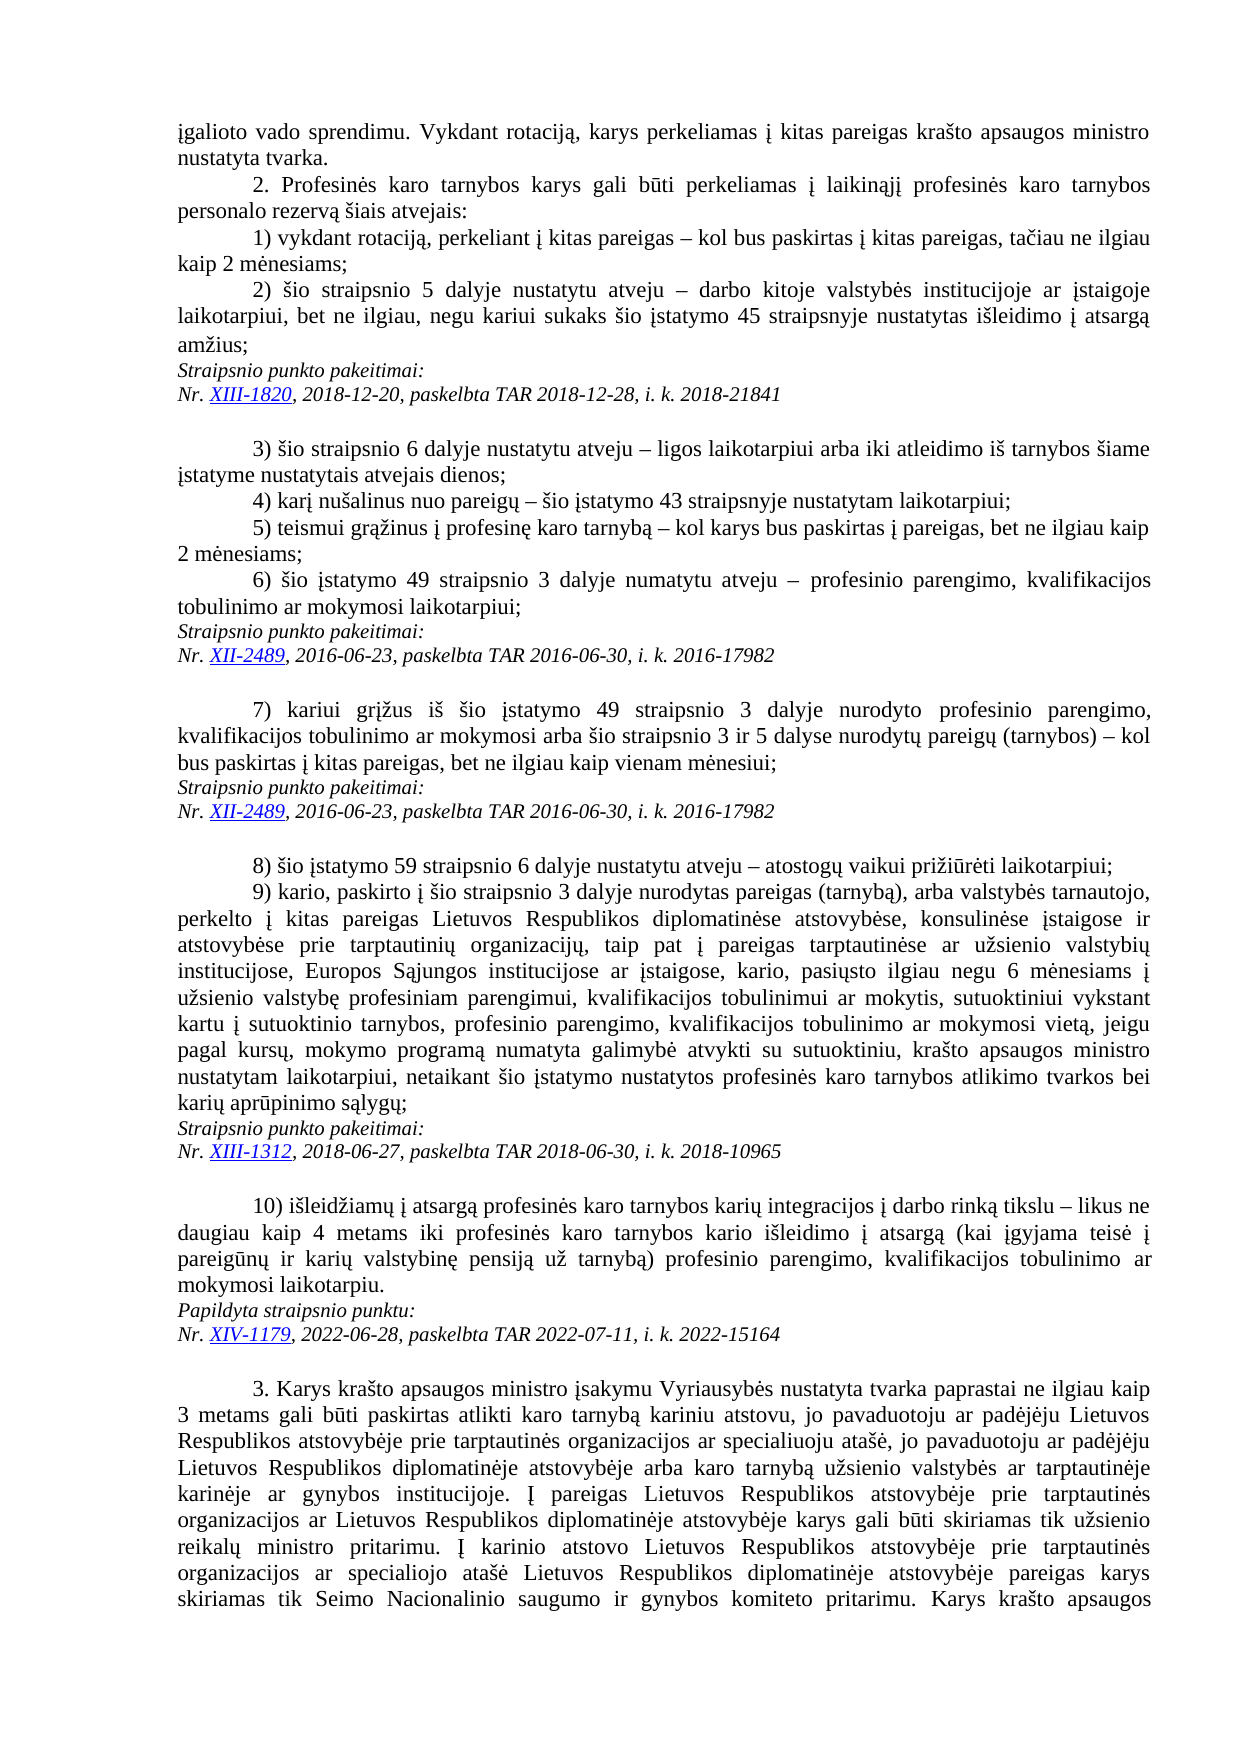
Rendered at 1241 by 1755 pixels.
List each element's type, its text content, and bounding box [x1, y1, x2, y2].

text Straipsnio punkto pakeitimai: [177, 1115, 1152, 1139]
text Nr. XIII-1312, 2018-06-27, paskelbta TAR 2018-06-30, i. k. 2018-10965 [177, 1139, 1152, 1163]
text 8) šio įstatymo 59 straipsnio 6 dalyje nustatytu atveju – atostogų vaikui prižiūrėti laikotarpiui; [177, 852, 1152, 878]
text 1) vykdant rotaciją, perkeliant į kitas pareigas – kol bus paskirtas į kitas pareigas, tačiau ne ilgiau kaip 2 mėnesiams; [177, 223, 1152, 276]
text Nr. XII-2489, 2016-06-23, paskelbta TAR 2016-06-30, i. k. 2016-17982 [177, 799, 1152, 823]
text Nr. XIV-1179, 2022-06-28, paskelbta TAR 2022-07-11, i. k. 2022-15164 [177, 1322, 1152, 1346]
text Straipsnio punkto pakeitimai: [177, 619, 1152, 643]
text Papildyta straipsnio punktu: [177, 1298, 1152, 1322]
text 7) kariui grįžus iš šio įstatymo 49 straipsnio 3 dalyje nurodyto profesinio parengimo, kvalifikacijos tobulinimo ar mokymosi arba šio straipsnio 3 ir 5 dalyse nurodytų pareigų (tarnybos) – kol bus paskirtas į kitas pareigas, bet ne ilgiau kaip vienam mėnesiui; [177, 696, 1152, 775]
text Straipsnio punkto pakeitimai: [177, 775, 1152, 799]
text 10) išleidžiamų į atsargą profesinės karo tarnybos karių integracijos į darbo rinką tikslu – likus ne daugiau kaip 4 metams iki profesinės karo tarnybos kario išleidimo į atsargą (kai įgyjama teisė į pareigūnų ir karių valstybinę pensiją už tarnybą) profesinio parengimo, kvalifikacijos tobulinimo ar mokymosi laikotarpiu. [177, 1192, 1152, 1298]
text 4) karį nušalinus nuo pareigų – šio įstatymo 43 straipsnyje nustatytam laikotarpiui; [177, 487, 1152, 514]
text 2) šio straipsnio 5 dalyje nustatytu atveju – darbo kitoje valstybės institucijoje ar įstaigoje laikotarpiui, bet ne ilgiau, negu kariui sukaks šio įstatymo 45 straipsnyje nustatytas išleidimo į atsargą amžius; [177, 276, 1152, 358]
text 3. Karys krašto apsaugos ministro įsakymu Vyriausybės nustatyta tvarka paprastai ne ilgiau kaip 3 metams gali būti paskirtas atlikti karo tarnybą kariniu atstovu, jo pavaduotoju ar padėjėju Lietuvos Respublikos atstovybėje prie tarptautinės organizacijos ar specialiuoju atašė, jo pavaduotoju ar padėjėju Lietuvos Respublikos diplomatinėje atstovybėje arba karo tarnybą užsienio valstybės ar tarptautinėje karinėje ar gynybos institucijoje. Į pareigas Lietuvos Respublikos atstovybėje prie tarptautinės organizacijos ar Lietuvos Respublikos diplomatinėje atstovybėje karys gali būti skiriamas tik užsienio reikalų ministro pritarimu. Į karinio atstovo Lietuvos Respublikos atstovybėje prie tarptautinės organizacijos ar specialiojo atašė Lietuvos Respublikos diplomatinėje atstovybėje pareigas karys skiriamas tik Seimo Nacionalinio saugumo ir gynybos komiteto pritarimu. Karys krašto apsaugos [177, 1374, 1152, 1612]
text 2. Profesinės karo tarnybos karys gali būti perkeliamas į laikinąjį profesinės karo tarnybos personalo rezervą šiais atvejais: [177, 171, 1152, 223]
text Straipsnio punkto pakeitimai: [177, 358, 1152, 382]
text Nr. XIII-1820, 2018-12-20, paskelbta TAR 2018-12-28, i. k. 2018-21841 [177, 382, 1152, 406]
text 3) šio straipsnio 6 dalyje nustatytu atveju – ligos laikotarpiui arba iki atleidimo iš tarnybos šiame įstatyme nustatytais atvejais dienos; [177, 434, 1152, 487]
text 9) kario, paskirto į šio straipsnio 3 dalyje nurodytas pareigas (tarnybą), arba valstybės tarnautojo, perkelto į kitas pareigas Lietuvos Respublikos diplomatinėse atstovybėse, konsulinėse įstaigose ir atstovybėse prie tarptautinių organizacijų, taip pat į pareigas tarptautinėse ar užsienio valstybių institucijose, Europos Sąjungos institucijose ar įstaigose, kario, pasiųsto ilgiau negu 6 mėnesiams į užsienio valstybę profesiniam parengimui, kvalifikacijos tobulinimui ar mokytis, sutuoktiniui vykstant kartu į sutuoktinio tarnybos, profesinio parengimo, kvalifikacijos tobulinimo ar mokymosi vietą, jeigu pagal kursų, mokymo programą numatyta galimybė atvykti su sutuoktiniu, krašto apsaugos ministro nustatytam laikotarpiui, netaikant šio įstatymo nustatytos profesinės karo tarnybos atlikimo tvarkos bei karių aprūpinimo sąlygų; [177, 878, 1152, 1115]
text Nr. XII-2489, 2016-06-23, paskelbta TAR 2016-06-30, i. k. 2016-17982 [177, 643, 1152, 667]
text 5) teismui grąžinus į profesinę karo tarnybą – kol karys bus paskirtas į pareigas, bet ne ilgiau kaip 2 mėnesiams; [177, 514, 1152, 566]
text įgalioto vado sprendimu. Vykdant rotaciją, karys perkeliamas į kitas pareigas krašto apsaugos ministro nustatyta tvarka. [177, 118, 1152, 171]
text 6) šio įstatymo 49 straipsnio 3 dalyje numatytu atveju – profesinio parengimo, kvalifikacijos tobulinimo ar mokymosi laikotarpiui; [177, 566, 1152, 619]
